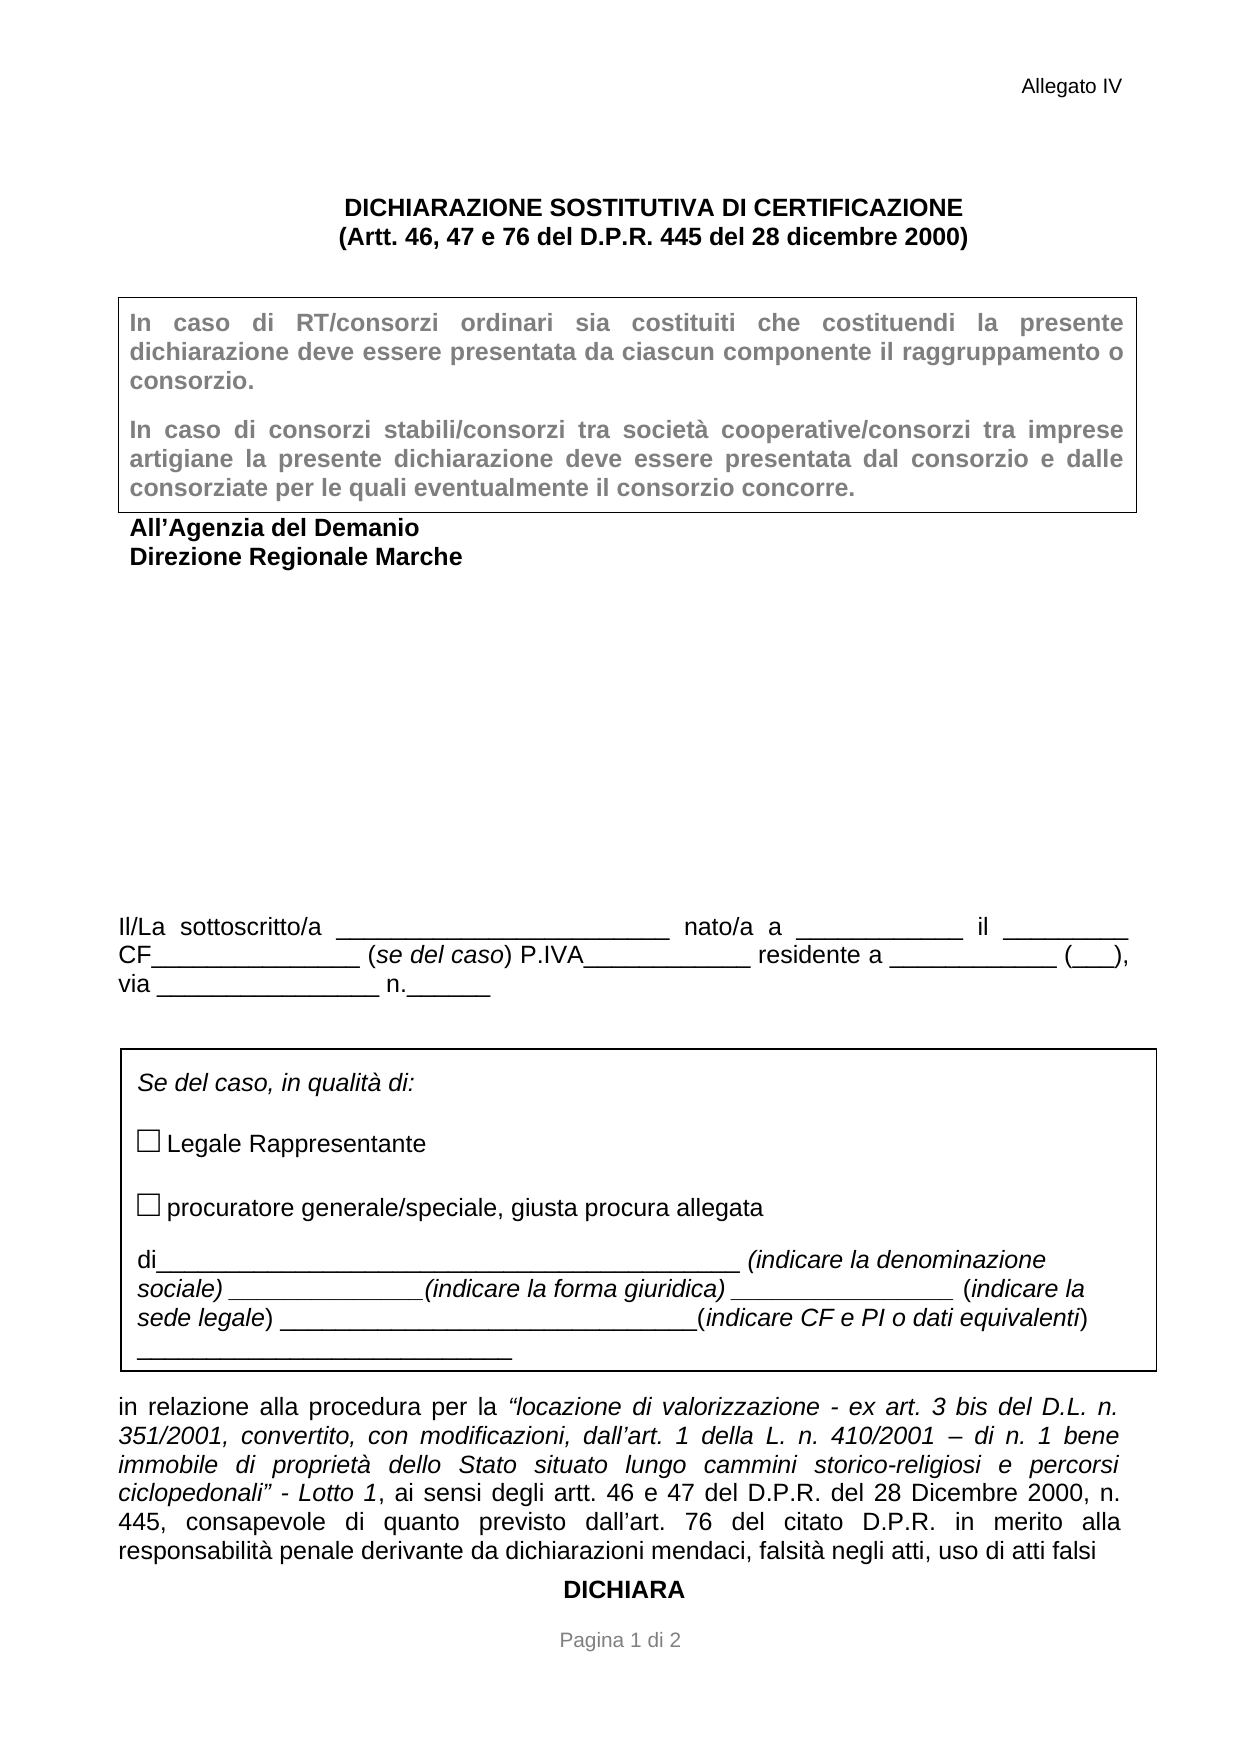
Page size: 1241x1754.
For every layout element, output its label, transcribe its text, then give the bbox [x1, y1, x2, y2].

text DICHIARAZIONE SOSTITUTIVA DI CERTIFICAZIONE [177, 193, 1130, 222]
table_header In caso di RT/consorzi ordinari sia costituiti che costituendi la presente dichiarazione deve essere presentata da ciascun componente il raggruppamento o consorzio. In caso di consorzi stabili/consorzi tra società cooperative/consorzi tra imprese artigiane la presente dichiarazione deve essere presentata dal consorzio e dalle consorziate per le quali eventualmente il consorzio concorre. [119, 298, 1136, 512]
text Il/La sottoscritto/a ________________________ nato/a a ____________ il _________ CF_______________ (se del caso) P.IVA____________ residente a ____________ (___), via ________________ n.______ [118, 912, 1130, 998]
table_header All’Agenzia del Demanio Direzione Regionale Marche [118, 513, 524, 705]
text (Artt. 46, 47 e 76 del D.P.R. 445 del 28 dicembre 2000) [177, 222, 1130, 251]
text DICHIARA [118, 1575, 1130, 1604]
text □ procuratore generale/speciale, giusta procura allegata [137, 1181, 1141, 1224]
text Se del caso, in qualità di: [137, 1068, 1141, 1096]
text □ Legale Rappresentante [137, 1117, 1141, 1160]
text in relazione alla procedura per la “locazione di valorizzazione - ex art. 3 bis del D.L. n. 351/2001, convertito, con modificazioni, dall’art. 1 della L. n. 410/2001 – di n. 1 bene immobile di proprietà dello Stato situato lungo cammini storico-religiosi e percorsi ciclopedonali” - Lotto 1, ai sensi degli artt. 46 e 47 del D.P.R. del 28 Dicembre 2000, n. 445, consapevole di quanto previsto dall’art. 76 del citato D.P.R. in merito alla responsabilità penale derivante da dichiarazioni mendaci, falsità negli atti, uso di atti falsi [118, 1392, 1122, 1564]
text di__________________________________________ (indicare la denominazione sociale) ______________(indicare la forma giuridica) ________________ (indicare la sede legale) ______________________________(indicare CF e PI o dati equivalenti) ___________________________ [137, 1245, 1141, 1360]
